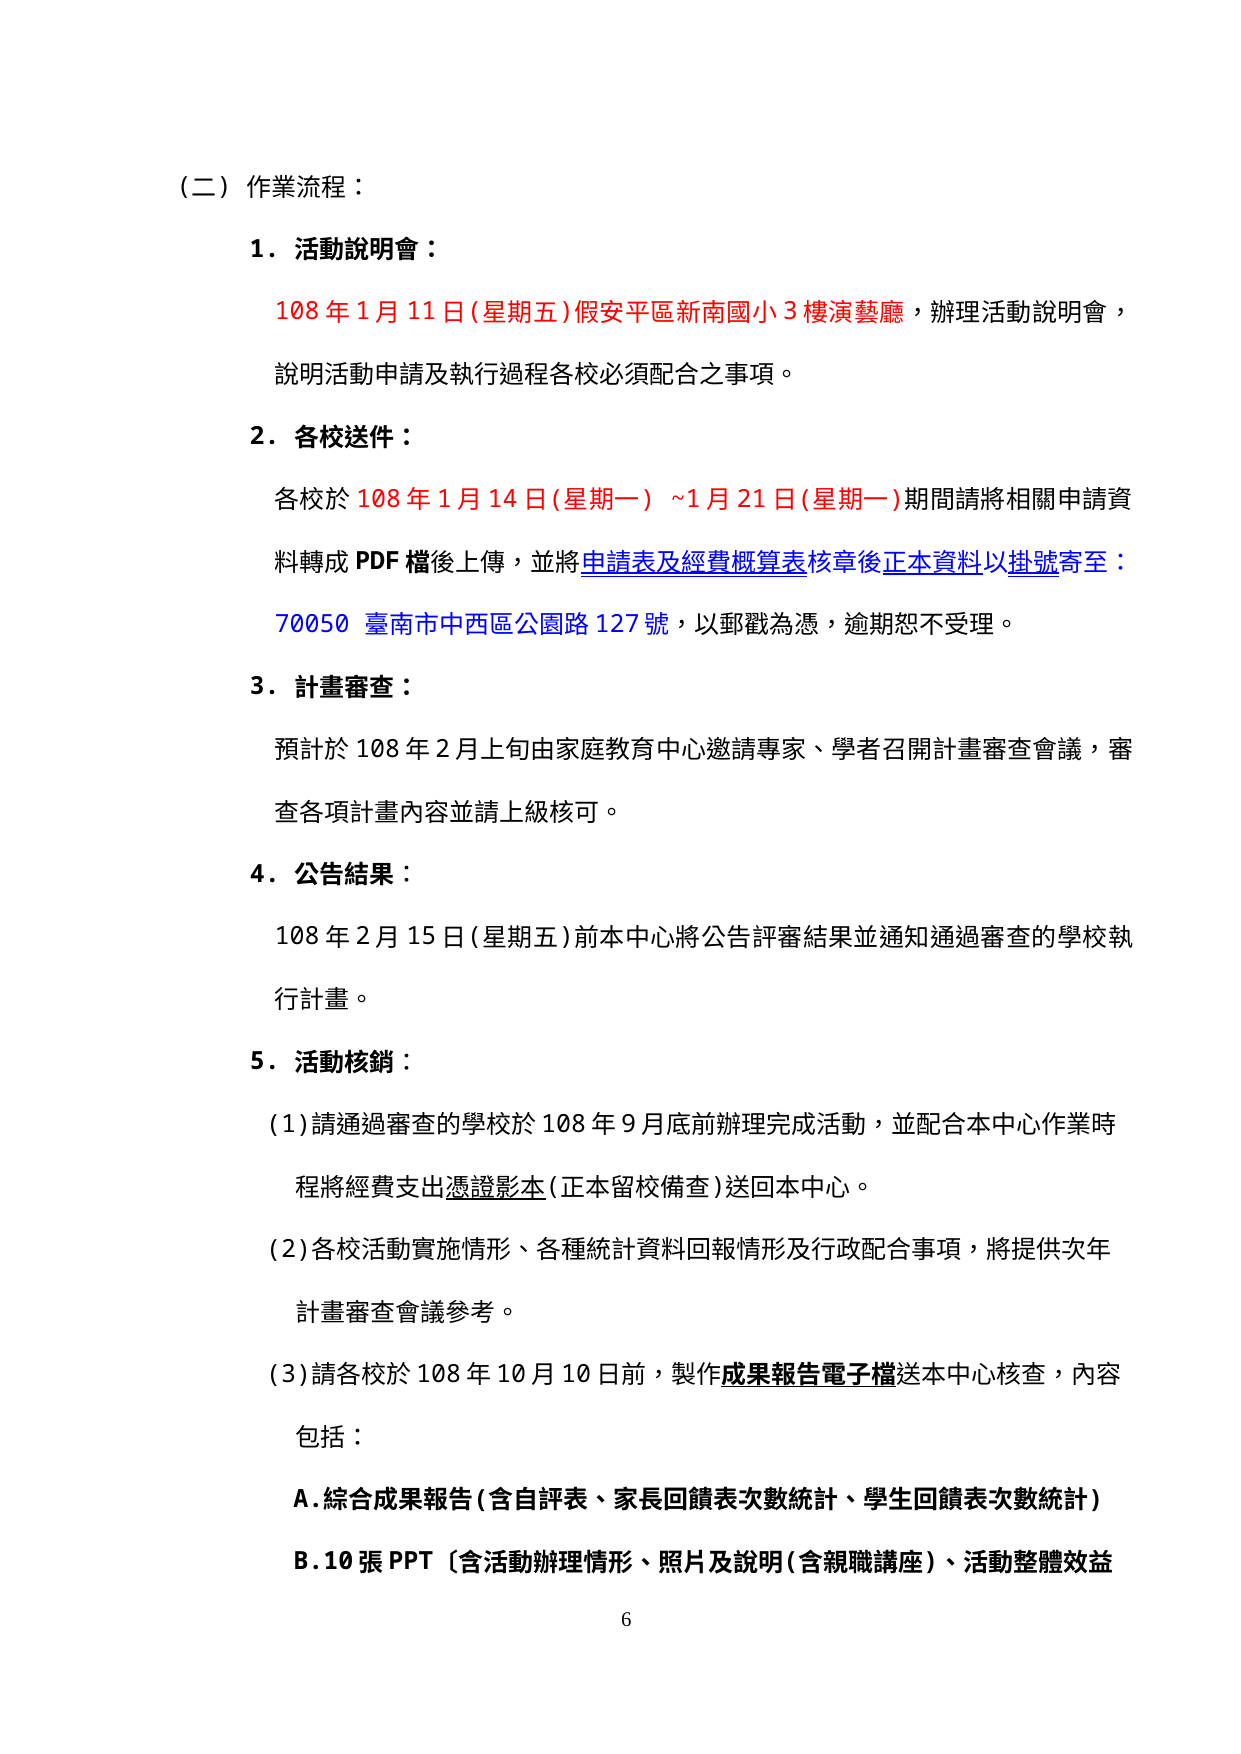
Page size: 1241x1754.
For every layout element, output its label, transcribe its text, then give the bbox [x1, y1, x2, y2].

text (2)各校活動實施情形、各種統計資料回報情形及行政配合事項，將提供次年計畫審查會議參考。 [266, 1206, 1134, 1331]
text B.10張PPT〔含活動辦理情形、照片及說明(含親職講座)、活動整體效益 [293, 1518, 1134, 1581]
text (3)請各校於108年10月10日前，製作成果報告電子檔送本中心核查，內容包括： [266, 1331, 1134, 1456]
text (1)請通過審查的學校於108年9月底前辦理完成活動，並配合本中心作業時程將經費支出憑證影本(正本留校備查)送回本中心。 [266, 1081, 1134, 1206]
text 5. 活動核銷： [118, 1018, 1134, 1081]
text 各校於108年1月14日(星期一) ~1月21日(星期一)期間請將相關申請資料轉成PDF檔後上傳，並將申請表及經費概算表核章後正本資料以掛號寄至：70050 臺南市中西區公園路127號，以郵戳為憑，逾期恕不受理。 [274, 456, 1134, 643]
text 預計於108年2月上旬由家庭教育中心邀請專家、學者召開計畫審查會議，審查各項計畫內容並請上級核可。 [274, 706, 1134, 831]
text 108年2月15日(星期五)前本中心將公告評審結果並通知通過審查的學校執行計畫。 [274, 893, 1134, 1018]
text (二) 作業流程： [118, 143, 1134, 206]
text 4. 公告結果： [118, 831, 1134, 893]
text 108年1月11日(星期五)假安平區新南國小3樓演藝廳，辦理活動說明會，說明活動申請及執行過程各校必須配合之事項。 [274, 268, 1134, 393]
text A.綜合成果報告(含自評表、家長回饋表次數統計、學生回饋表次數統計) [293, 1456, 1134, 1518]
text 2. 各校送件： [212, 393, 1134, 456]
text 1. 活動說明會： [212, 206, 1134, 268]
text 3. 計畫審查： [212, 643, 1134, 706]
